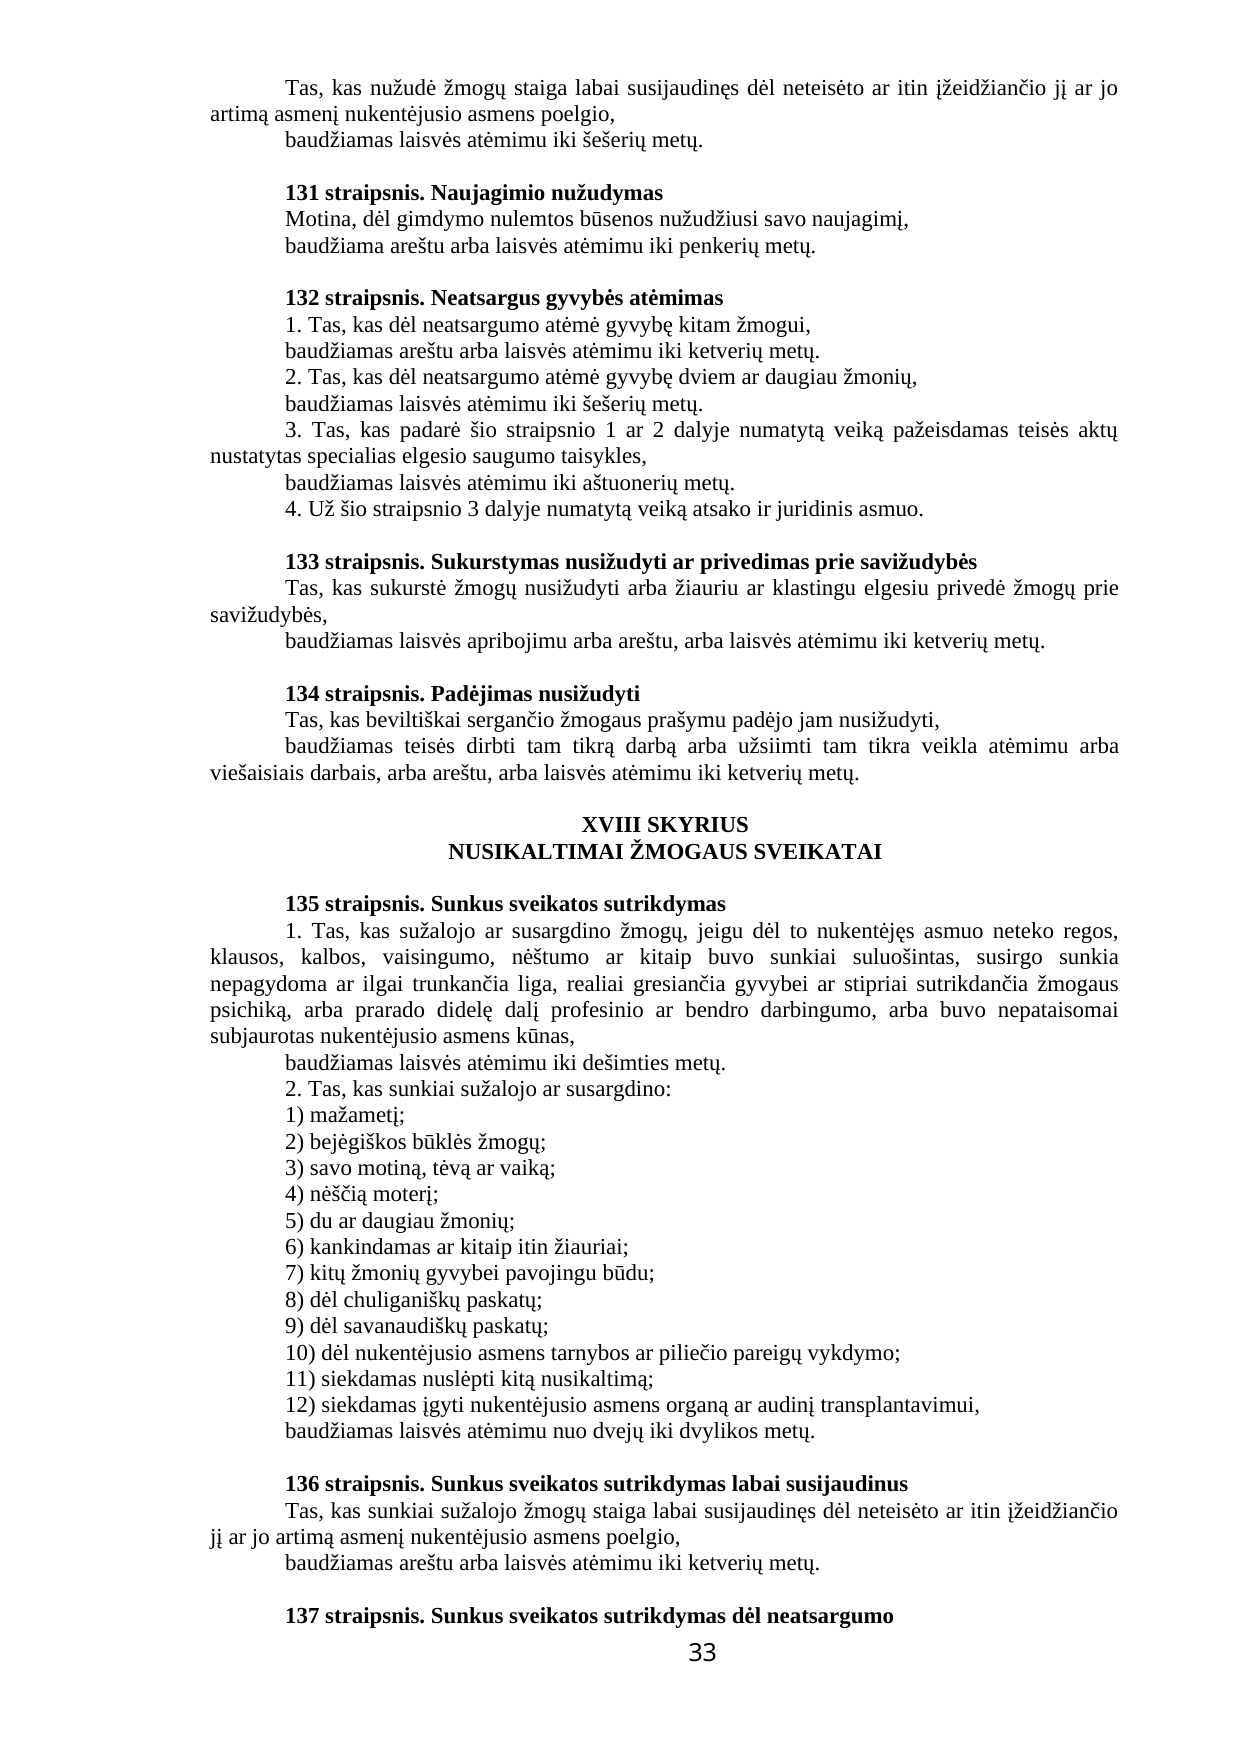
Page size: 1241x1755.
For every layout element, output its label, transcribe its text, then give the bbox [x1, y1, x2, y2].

text 8) dėl chuliganiškų paskatų; [210, 1286, 1120, 1312]
text 5) du ar daugiau žmonių; [210, 1207, 1120, 1233]
text 2. Tas, kas sunkiai sužalojo ar susargdino: [210, 1075, 1120, 1101]
text 1. Tas, kas dėl neatsargumo atėmė gyvybę kitam žmogui, [210, 311, 1120, 337]
text 12) siekdamas įgyti nukentėjusio asmens organą ar audinį transplantavimui, [210, 1391, 1120, 1418]
text 4) nėščią moterį; [210, 1180, 1120, 1207]
text 131 straipsnis. Naujagimio nužudymas [210, 179, 1120, 205]
text 9) dėl savanaudiškų paskatų; [210, 1312, 1120, 1338]
text baudžiama areštu arba laisvės atėmimu iki penkerių metų. [210, 232, 1120, 258]
text XVIII skyrius [210, 811, 1120, 838]
text 7) kitų žmonių gyvybei pavojingu būdu; [210, 1259, 1120, 1286]
text baudžiamas laisvės atėmimu iki dešimties metų. [210, 1049, 1120, 1075]
text 3) savo motiną, tėvą ar vaiką; [210, 1154, 1120, 1180]
text Nusikaltimai žmogaus sveikatAI [210, 838, 1120, 864]
text baudžiamas laisvės apribojimu arba areštu, arba laisvės atėmimu iki ketverių metų. [210, 627, 1120, 653]
text baudžiamas laisvės atėmimu nuo dvejų iki dvylikos metų. [210, 1418, 1120, 1444]
text Tas, kas beviltiškai sergančio žmogaus prašymu padėjo jam nusižudyti, [210, 706, 1120, 732]
text Tas, kas sukurstė žmogų nusižudyti arba žiauriu ar klastingu elgesiu privedė žmogų prie savižudybės, [210, 574, 1120, 627]
text Tas, kas sunkiai sužalojo žmogų staiga labai susijaudinęs dėl neteisėto ar itin įžeidžiančio jį ar jo artimą asmenį nukentėjusio asmens poelgio, [210, 1497, 1120, 1549]
text Tas, kas nužudė žmogų staiga labai susijaudinęs dėl neteisėto ar itin įžeidžiančio jį ar jo artimą asmenį nukentėjusio asmens poelgio, [210, 73, 1120, 126]
text 134 straipsnis. Padėjimas nusižudyti [210, 680, 1120, 706]
text baudžiamas laisvės atėmimu iki aštuonerių metų. [210, 469, 1120, 495]
text 1. Tas, kas sužalojo ar susargdino žmogų, jeigu dėl to nukentėjęs asmuo neteko regos, klausos, kalbos, vaisingumo, nėštumo ar kitaip buvo sunkiai suluošintas, susirgo sunkia nepagydoma ar ilgai trunkančia liga, realiai gresiančia gyvybei ar stipriai sutrikdančia žmogaus psichiką, arba prarado didelę dalį profesinio ar bendro darbingumo, arba buvo nepataisomai subjaurotas nukentėjusio asmens kūnas, [210, 917, 1120, 1049]
text 3. Tas, kas padarė šio straipsnio 1 ar 2 dalyje numatytą veiką pažeisdamas teisės aktų nustatytas specialias elgesio saugumo taisykles, [210, 416, 1120, 469]
text 4. Už šio straipsnio 3 dalyje numatytą veiką atsako ir juridinis asmuo. [210, 495, 1120, 522]
text Motina, dėl gimdymo nulemtos būsenos nužudžiusi savo naujagimį, [210, 205, 1120, 232]
text 135 straipsnis. Sunkus sveikatos sutrikdymas [210, 891, 1120, 917]
text baudžiamas areštu arba laisvės atėmimu iki ketverių metų. [210, 1549, 1120, 1576]
text 1) mažametį; [210, 1101, 1120, 1128]
text 2) bejėgiškos būklės žmogų; [210, 1128, 1120, 1154]
text 2. Tas, kas dėl neatsargumo atėmė gyvybę dviem ar daugiau žmonių, [210, 363, 1120, 390]
text baudžiamas teisės dirbti tam tikrą darbą arba užsiimti tam tikra veikla atėmimu arba viešaisiais darbais, arba areštu, arba laisvės atėmimu iki ketverių metų. [210, 732, 1120, 785]
text 11) siekdamas nuslėpti kitą nusikaltimą; [210, 1365, 1120, 1391]
text 6) kankindamas ar kitaip itin žiauriai; [210, 1233, 1120, 1259]
text baudžiamas areštu arba laisvės atėmimu iki ketverių metų. [210, 337, 1120, 363]
text 133 straipsnis. Sukurstymas nusižudyti ar privedimas prie savižudybės [210, 548, 1120, 574]
text 137 straipsnis. Sunkus sveikatos sutrikdymas dėl neatsargumo [210, 1602, 1120, 1628]
text 10) dėl nukentėjusio asmens tarnybos ar piliečio pareigų vykdymo; [210, 1338, 1120, 1365]
text baudžiamas laisvės atėmimu iki šešerių metų. [210, 390, 1120, 416]
text baudžiamas laisvės atėmimu iki šešerių metų. [210, 126, 1120, 153]
text 136 straipsnis. Sunkus sveikatos sutrikdymas labai susijaudinus [210, 1470, 1120, 1497]
text 132 straipsnis. Neatsargus gyvybės atėmimas [210, 284, 1120, 311]
